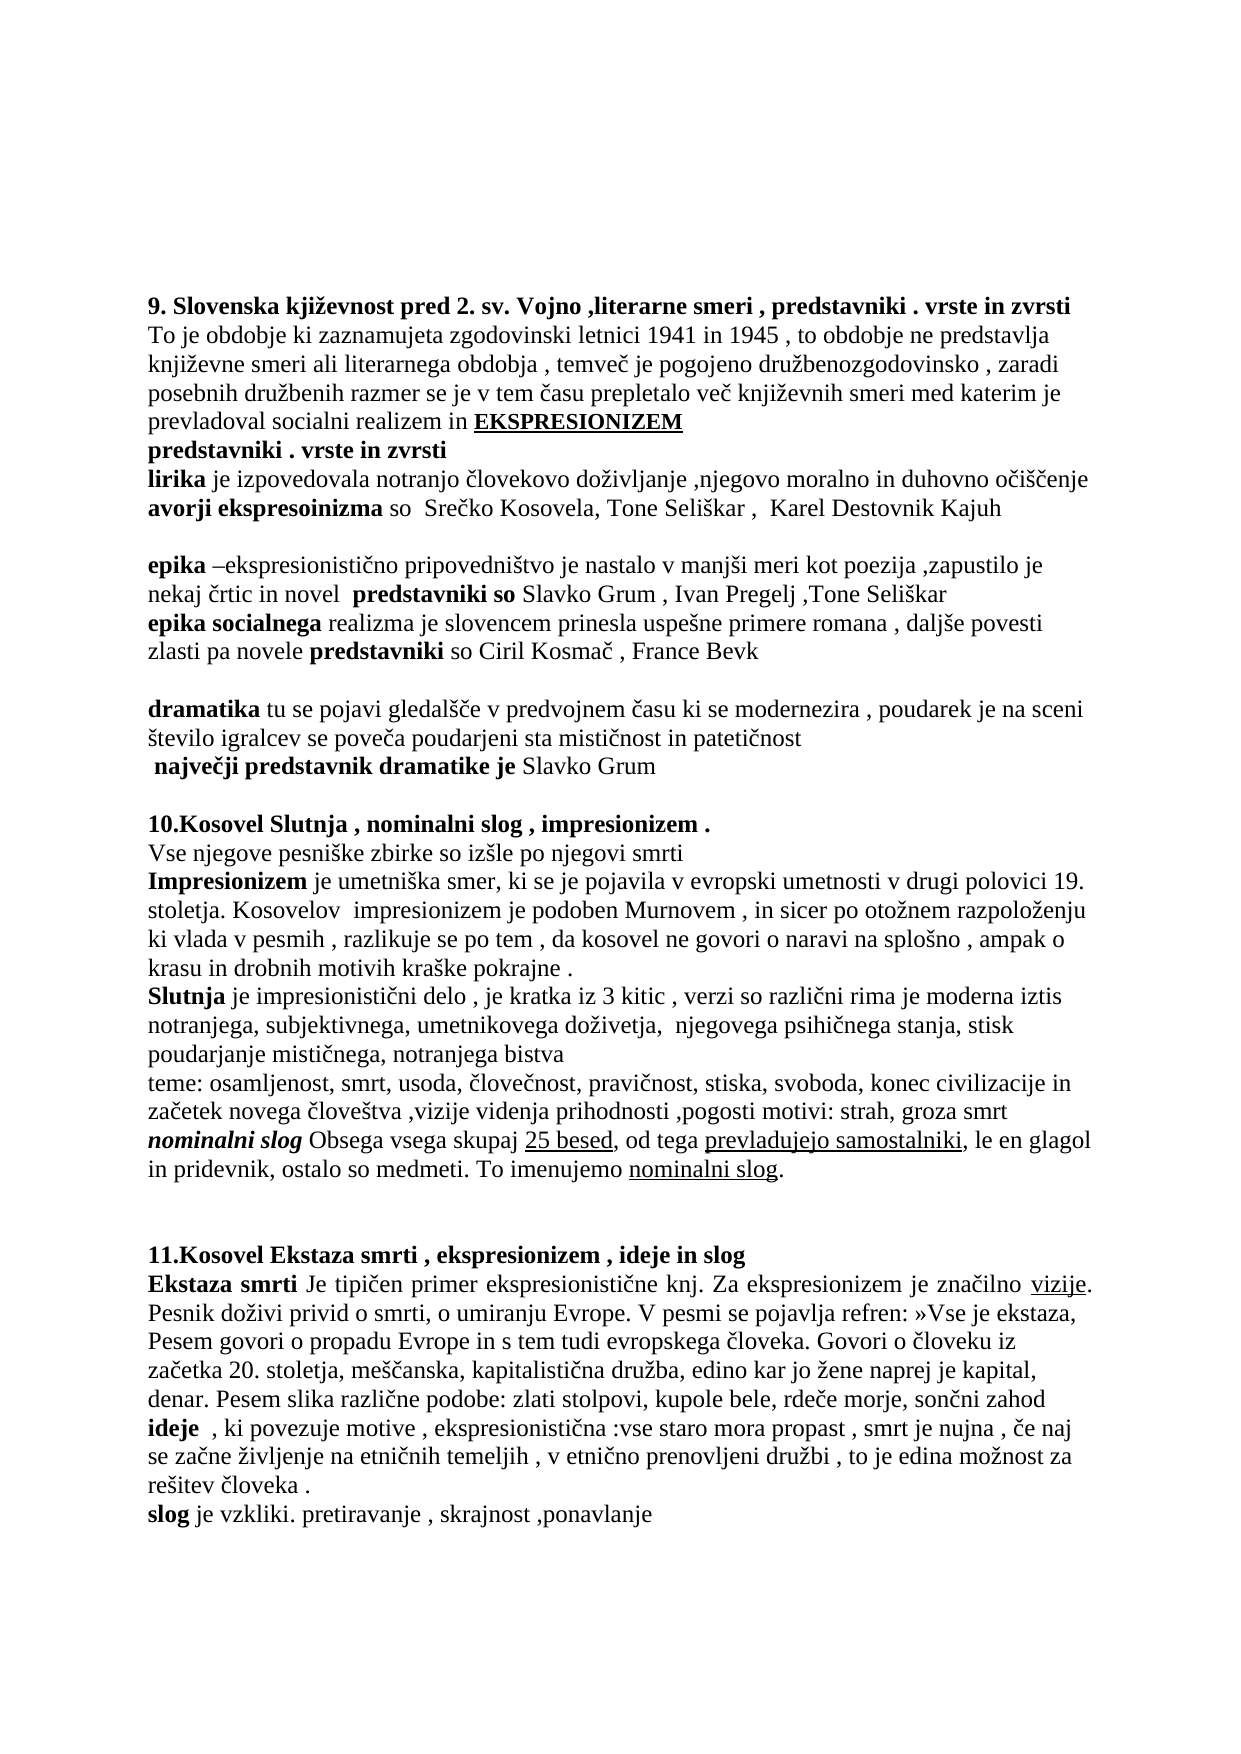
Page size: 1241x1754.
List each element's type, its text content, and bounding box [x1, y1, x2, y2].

text Ekstaza smrti Je tipičen primer ekspresionistične knj. Za ekspresionizem je značilno vizije. Pesnik doživi privid o smrti, o umiranju Evrope. V pesmi se pojavlja refren: »Vse je ekstaza, [148, 1269, 1093, 1326]
text epika socialnega realizma je slovencem prinesla uspešne primere romana , daljše povesti zlasti pa novele predstavniki so Ciril Kosmač , France Bevk [148, 608, 1093, 665]
text nominalni slog Obsega vsega skupaj 25 besed, od tega prevladujejo samostalniki, le en glagol in pridevnik, ostalo so medmeti. To imenujemo nominalni slog. [148, 1125, 1093, 1183]
text 9. Slovenska kjiževnost pred 2. sv. Vojno ,literarne smeri , predstavniki . vrste in zvrsti [148, 291, 1093, 320]
text 11.Kosovel Ekstaza smrti , ekspresionizem , ideje in slog [148, 1240, 1093, 1269]
text epika –ekspresionistično pripovedništvo je nastalo v manjši meri kot poezija ,zapustilo je nekaj črtic in novel predstavniki so Slavko Grum , Ivan Pregelj ,Tone Seliškar [148, 550, 1093, 608]
text dramatika tu se pojavi gledalšče v predvojnem času ki se modernezira , poudarek je na sceni število igralcev se poveča poudarjeni sta mističnost in patetičnost [148, 694, 1093, 751]
text Vse njegove pesniške zbirke so izšle po njegovi smrti [148, 838, 1093, 866]
text lirika je izpovedovala notranjo človekovo doživljanje ,njegovo moralno in duhovno očiščenje [148, 464, 1093, 493]
text 10.Kosovel Slutnja , nominalni slog , impresionizem . [148, 809, 1093, 838]
text največji predstavnik dramatike je Slavko Grum [148, 751, 1093, 780]
text Impresionizem je umetniška smer, ki se je pojavila v evropski umetnosti v drugi polovici 19. stoletja. Kosovelov impresionizem je podoben Murnovem , in sicer po otožnem razpoloženju ki vlada v pesmih , razlikuje se po tem , da kosovel ne govori o naravi na splošno , ampak o krasu in drobnih motivih kraške pokrajne . [148, 866, 1093, 981]
text teme: osamljenost, smrt, usoda, človečnost, pravičnost, stiska, svoboda, konec civilizacije in začetek novega človeštva ,vizije videnja prihodnosti ,pogosti motivi: strah, groza smrt [148, 1068, 1093, 1125]
text poudarjanje mističnega, notranjega bistva [148, 1039, 1093, 1068]
text predstavniki . vrste in zvrsti [148, 435, 1093, 464]
text slog je vzkliki. pretiravanje , skrajnost ,ponavlanje [148, 1499, 1093, 1528]
text To je obdobje ki zaznamujeta zgodovinski letnici 1941 in 1945 , to obdobje ne predstavlja književne smeri ali literarnega obdobja , temveč je pogojeno družbenozgodovinsko , zaradi posebnih družbenih razmer se je v tem času prepletalo več književnih smeri med katerim je prevladoval socialni realizem in EKSPRESIONIZEM [148, 320, 1093, 435]
text ideje , ki povezuje motive , ekspresionistična :vse staro mora propast , smrt je nujna , če naj se začne življenje na etničnih temeljih , v etnično prenovljeni družbi , to je edina možnost za rešitev človeka . [148, 1413, 1093, 1499]
text avorji ekspresoinizma so Srečko Kosovela, Tone Seliškar , Karel Destovnik Kajuh [148, 493, 1093, 521]
text Slutnja je impresionistični delo , je kratka iz 3 kitic , verzi so različni rima je moderna iztis notranjega, subjektivnega, umetnikovega doživetja, njegovega psihičnega stanja, stisk [148, 981, 1093, 1039]
text Pesem govori o propadu Evrope in s tem tudi evropskega človeka. Govori o človeku iz začetka 20. stoletja, meščanska, kapitalistična družba, edino kar jo žene naprej je kapital, denar. Pesem slika različne podobe: zlati stolpovi, kupole bele, rdeče morje, sončni zahod [148, 1326, 1093, 1413]
